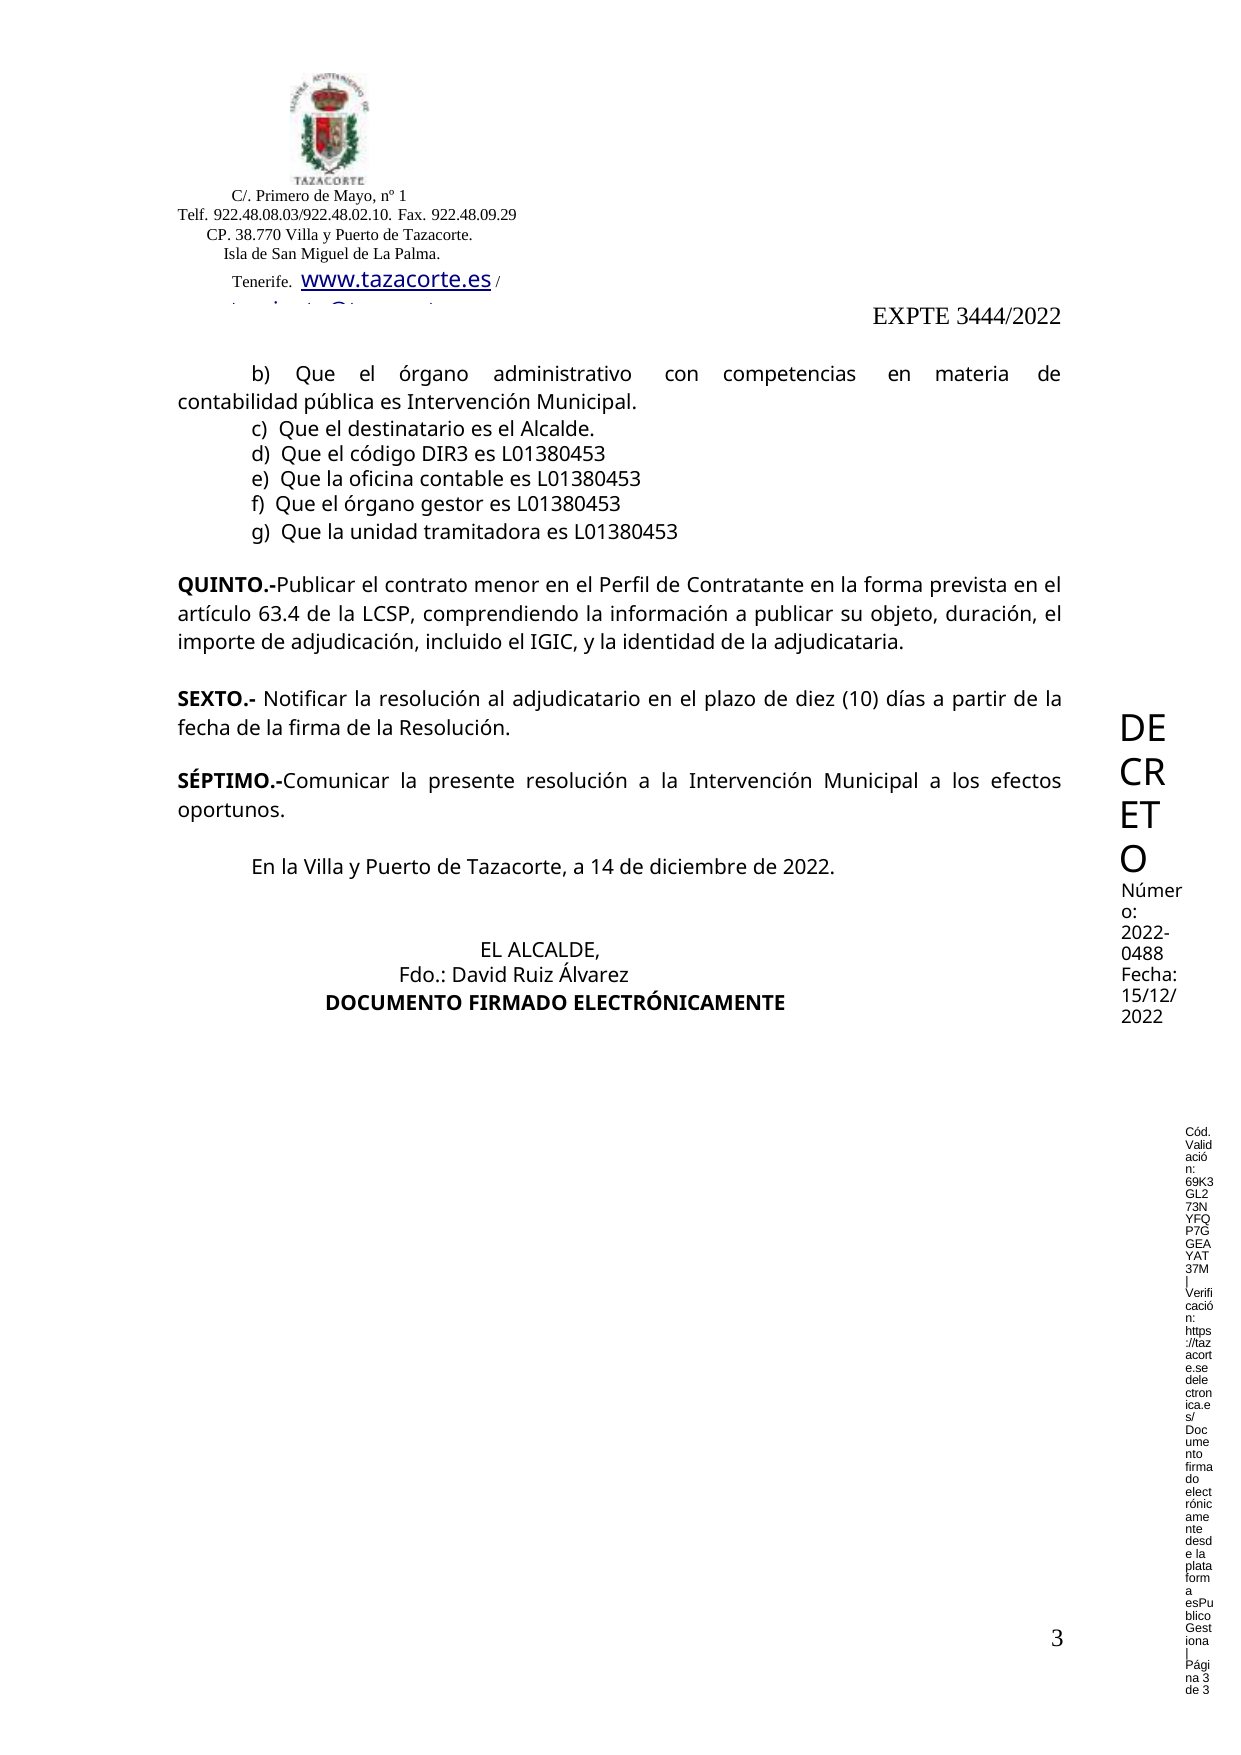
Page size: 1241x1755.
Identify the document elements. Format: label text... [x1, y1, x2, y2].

list Que el órgano gestor es L01380453 [251, 491, 1191, 517]
list Que el código DIR3 es L01380453 [251, 441, 1191, 466]
list Cód. Validación: 69K3GL273NYFQP7GGEAYAT37M | Verificación: https://tazacorte.sedelectronica.es/ Documento firmado electrónicamente desde la plataforma esPublico Gestiona | Página 3 de 3 [1185, 1127, 1214, 1693]
list Que el destinatario es el Alcalde. [251, 416, 1191, 441]
text Fdo.: David Ruiz Álvarez [398, 963, 1117, 988]
text En la Villa y Puerto de Tazacorte, a 14 de diciembre de 2022. [251, 852, 1117, 880]
list Que la unidad tramitadora es L01380453 [251, 517, 1191, 546]
list [1183, 1124, 1214, 1693]
text EL ALCALDE, [58, 937, 1022, 963]
text SEXTO.- Notificar la resolución al adjudicatario en el plazo de diez (10) días a partir de la fecha de la firma de la Resolución. [177, 684, 1063, 741]
text Número: 2022-0488 Fecha: 15/12/2022 [1121, 881, 1185, 1028]
text QUINTO.-Publicar el contrato menor en el Perfil de Contratante en la forma prevista en el artículo 63.4 de la LCSP, comprendiendo la información a publicar su objeto, duración, el importe de adjudicación, incluido el IGIC, y la identidad de la adjudicataria. [177, 571, 1063, 656]
text [1117, 704, 1185, 1052]
text SÉPTIMO.-Comunicar la presente resolución a la Intervención Municipal a los efectos oportunos. [177, 767, 1063, 823]
text DOCUMENTO FIRMADO ELECTRÓNICAMENTE [325, 988, 1117, 1017]
list Que la oficina contable es L01380453 [251, 466, 1191, 491]
list Que el órgano administrativo con competencias en materia de contabilidad pública es Intervención Municipal. [177, 359, 1063, 416]
text DECRETO [1119, 707, 1185, 881]
